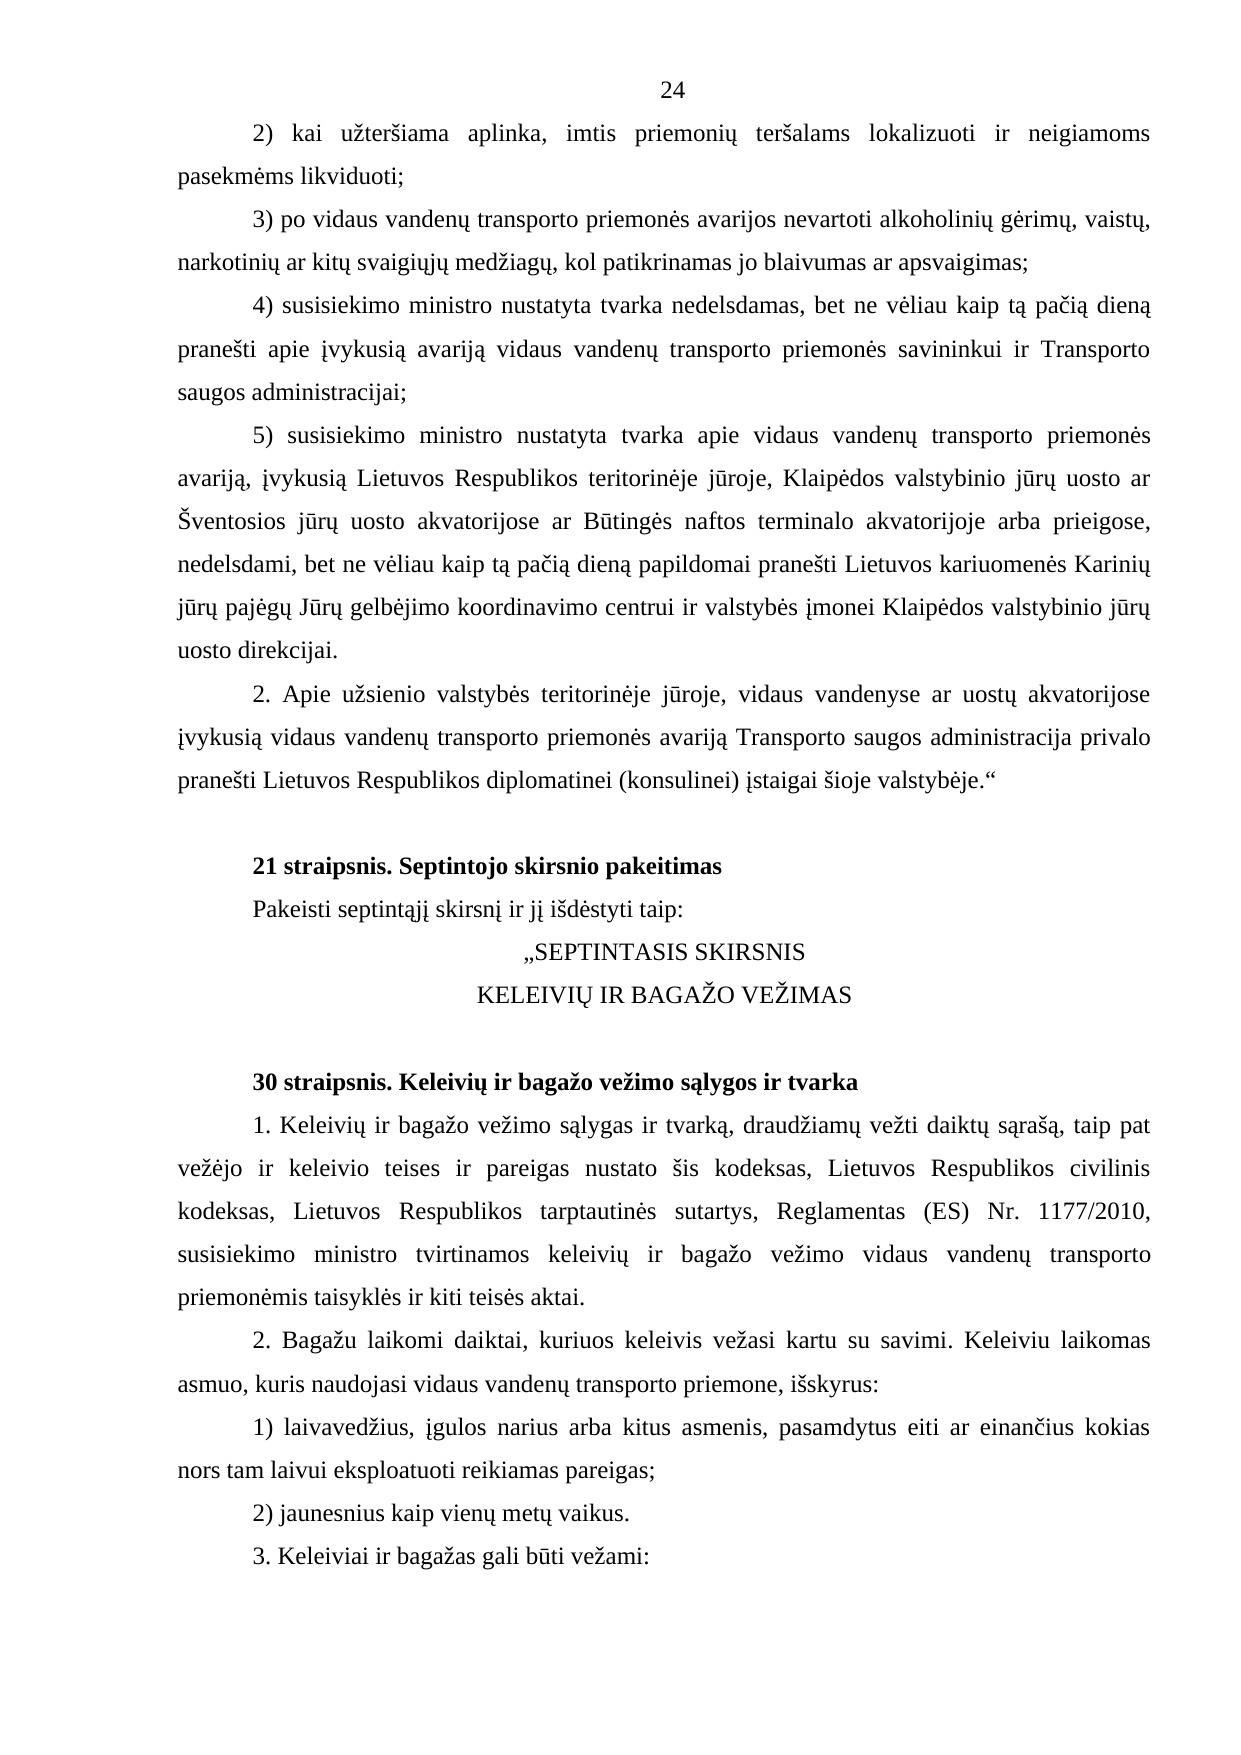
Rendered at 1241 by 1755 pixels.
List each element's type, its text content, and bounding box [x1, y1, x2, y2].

text 30 straipsnis. Keleivių ir bagažo vežimo sąlygos ir tvarka [177, 1067, 1152, 1096]
text 3. Keleiviai ir bagažas gali būti vežami: [177, 1541, 1152, 1570]
text 21 straipsnis. Septintojo skirsnio pakeitimas [177, 851, 1152, 880]
text 1. Keleivių ir bagažo vežimo sąlygas ir tvarką, draudžiamų vežti daiktų sąrašą, taip pat vežėjo ir keleivio teises ir pareigas nustato šis kodeksas, Lietuvos Respublikos civilinis kodeksas, Lietuvos Respublikos tarptautinės sutartys, Reglamentas (ES) Nr. 1177/2010, susisiekimo ministro tvirtinamos keleivių ir bagažo vežimo vidaus vandenų transporto priemonėmis taisyklės ir kiti teisės aktai. [177, 1110, 1152, 1311]
text „SEPTINTASIS SKIRSNIS [177, 937, 1152, 966]
text 1) laivavedžius, įgulos narius arba kitus asmenis, pasamdytus eiti ar einančius kokias nors tam laivui eksploatuoti reikiamas pareigas; [177, 1412, 1152, 1484]
text KELEIVIŲ IR BAGAŽO VEŽIMAS [177, 981, 1152, 1009]
text 2. Bagažu laikomi daiktai, kuriuos keleivis vežasi kartu su savimi. Keleiviu laikomas asmuo, kuris naudojasi vidaus vandenų transporto priemone, išskyrus: [177, 1326, 1152, 1397]
text 4) susisiekimo ministro nustatyta tvarka nedelsdamas, bet ne vėliau kaip tą pačią dieną pranešti apie įvykusią avariją vidaus vandenų transporto priemonės savininkui ir Transporto saugos administracijai; [177, 291, 1152, 406]
text Pakeisti septintąjį skirsnį ir jį išdėstyti taip: [177, 894, 1152, 923]
text 3) po vidaus vandenų transporto priemonės avarijos nevartoti alkoholinių gėrimų, vaistų, narkotinių ar kitų svaigiųjų medžiagų, kol patikrinamas jo blaivumas ar apsvaigimas; [177, 204, 1152, 276]
text 5) susisiekimo ministro nustatyta tvarka apie vidaus vandenų transporto priemonės avariją, įvykusią Lietuvos Respublikos teritorinėje jūroje, Klaipėdos valstybinio jūrų uosto ar Šventosios jūrų uosto akvatorijose ar Būtingės naftos terminalo akvatorijoje arba prieigose, nedelsdami, bet ne vėliau kaip tą pačią dieną papildomai pranešti Lietuvos kariuomenės Karinių jūrų pajėgų Jūrų gelbėjimo koordinavimo centrui ir valstybės įmonei Klaipėdos valstybinio jūrų uosto direkcijai. [177, 420, 1152, 664]
text 2) kai užteršiama aplinka, imtis priemonių teršalams lokalizuoti ir neigiamoms pasekmėms likviduoti; [177, 118, 1152, 190]
text 2. Apie užsienio valstybės teritorinėje jūroje, vidaus vandenyse ar uostų akvatorijose įvykusią vidaus vandenų transporto priemonės avariją Transporto saugos administracija privalo pranešti Lietuvos Respublikos diplomatinei (konsulinei) įstaigai šioje valstybėje.“ [177, 679, 1152, 794]
text 2) jaunesnius kaip vienų metų vaikus. [177, 1498, 1152, 1527]
